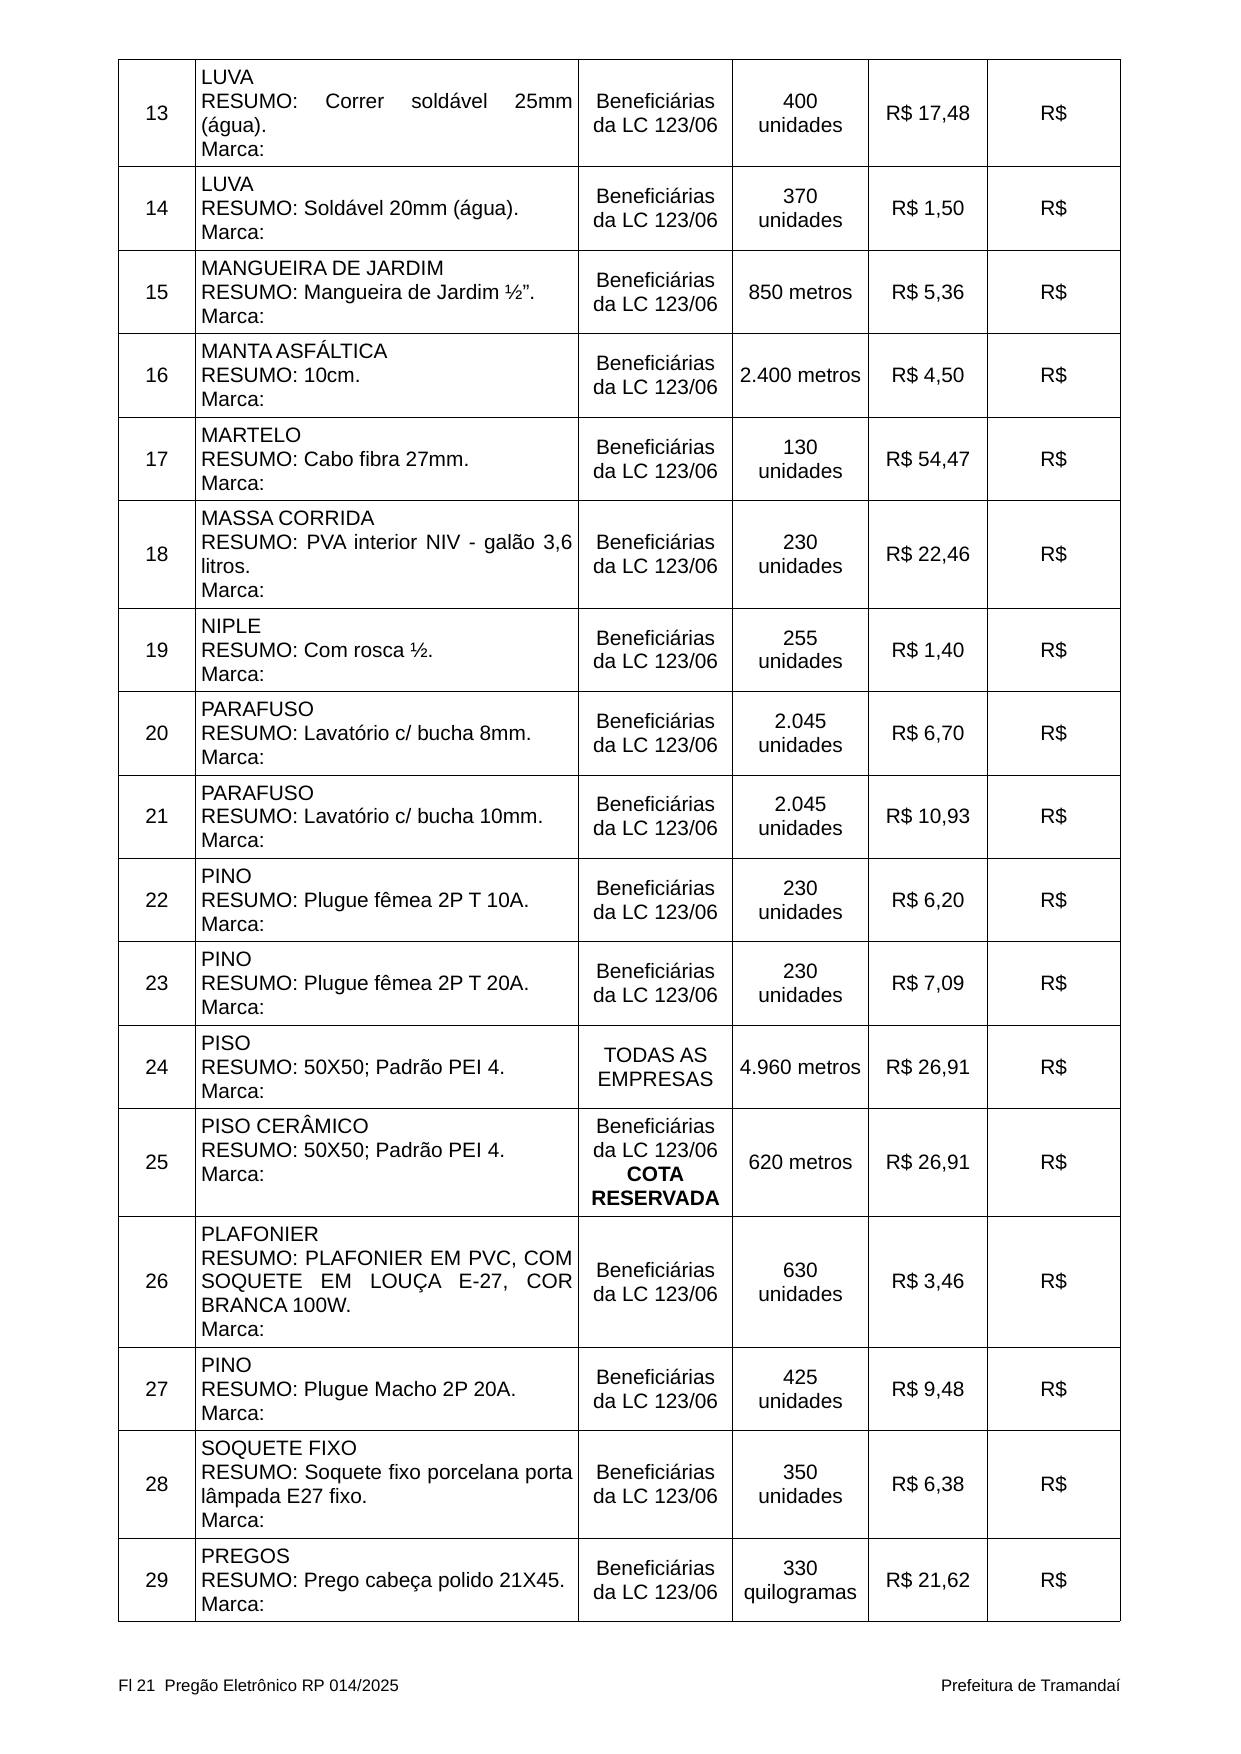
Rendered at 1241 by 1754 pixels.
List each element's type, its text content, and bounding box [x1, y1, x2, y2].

table_cell PARAFUSO RESUMO: Lavatório c/ bucha 8mm. Marca: [196, 692, 578, 774]
table_cell 29 [119, 1539, 195, 1621]
table_cell LUVA RESUMO: Soldável 20mm (água). Marca: [196, 167, 578, 250]
table_cell R$ [988, 334, 1120, 417]
table_cell R$ 6,20 [869, 859, 987, 941]
table_cell 2.045 unidades [733, 692, 868, 774]
table_cell MASSA CORRIDA RESUMO: PVA interior NIV - galão 3,6 litros. Marca: [196, 501, 578, 608]
table_cell R$ 21,62 [869, 1539, 987, 1621]
table_cell R$ [988, 859, 1120, 941]
table_cell 27 [119, 1348, 195, 1430]
table_cell R$ 1,40 [869, 609, 987, 691]
table_cell 16 [119, 334, 195, 417]
table_cell Beneficiárias da LC 123/06 [579, 609, 732, 691]
table_cell 370 unidades [733, 167, 868, 250]
table_cell R$ [988, 1431, 1120, 1538]
table_cell 620 metros [733, 1109, 868, 1216]
table_cell R$ 26,91 [869, 1109, 987, 1216]
table_cell 24 [119, 1026, 195, 1108]
table_cell R$ 3,46 [869, 1217, 987, 1347]
table_cell PISO CERÂMICO RESUMO: 50X50; Padrão PEI 4. Marca: [196, 1109, 578, 1216]
table_cell Beneficiárias da LC 123/06 [579, 60, 732, 166]
table_cell Beneficiárias da LC 123/06 [579, 1217, 732, 1347]
table_cell Beneficiárias da LC 123/06 [579, 251, 732, 333]
table_cell R$ 6,38 [869, 1431, 987, 1538]
table_cell 230 unidades [733, 501, 868, 608]
table_cell Beneficiárias da LC 123/06 [579, 776, 732, 858]
table_cell LUVA RESUMO: Correr soldável 25mm (água). Marca: [196, 60, 578, 166]
table_cell Beneficiárias da LC 123/06 [579, 692, 732, 774]
table_cell Beneficiárias da LC 123/06 [579, 334, 732, 417]
table_cell R$ [988, 60, 1120, 166]
table_cell Beneficiárias da LC 123/06 [579, 1348, 732, 1430]
table_cell Beneficiárias da LC 123/06 COTA RESERVADA [579, 1109, 732, 1216]
table_cell Beneficiárias da LC 123/06 [579, 501, 732, 608]
table_cell 130 unidades [733, 418, 868, 500]
table_cell PINO RESUMO: Plugue fêmea 2P T 10A. Marca: [196, 859, 578, 941]
table_cell 15 [119, 251, 195, 333]
table_cell R$ [988, 501, 1120, 608]
table_cell R$ [988, 942, 1120, 1025]
table_cell R$ [988, 1026, 1120, 1108]
table_cell 850 metros [733, 251, 868, 333]
table_cell 26 [119, 1217, 195, 1347]
table_cell Beneficiárias da LC 123/06 [579, 418, 732, 500]
table_cell 23 [119, 942, 195, 1025]
table_cell R$ [988, 167, 1120, 250]
table_cell R$ 1,50 [869, 167, 987, 250]
table_cell NIPLE RESUMO: Com rosca ½. Marca: [196, 609, 578, 691]
table_cell MARTELO RESUMO: Cabo fibra 27mm. Marca: [196, 418, 578, 500]
table_cell 4.960 metros [733, 1026, 868, 1108]
table_cell 255 unidades [733, 609, 868, 691]
table_cell 13 [119, 60, 195, 166]
table_cell Beneficiárias da LC 123/06 [579, 167, 732, 250]
table_cell R$ 9,48 [869, 1348, 987, 1430]
table_cell MANTA ASFÁLTICA RESUMO: 10cm. Marca: [196, 334, 578, 417]
table_cell 21 [119, 776, 195, 858]
table_cell 28 [119, 1431, 195, 1538]
table_cell R$ 54,47 [869, 418, 987, 500]
table_cell 2.400 metros [733, 334, 868, 417]
table_cell R$ [988, 418, 1120, 500]
table_cell R$ [988, 776, 1120, 858]
table_cell 230 unidades [733, 859, 868, 941]
table_cell R$ [988, 609, 1120, 691]
table_cell R$ 7,09 [869, 942, 987, 1025]
table_cell PISO RESUMO: 50X50; Padrão PEI 4. Marca: [196, 1026, 578, 1108]
table_cell R$ [988, 251, 1120, 333]
table_cell R$ [988, 1109, 1120, 1216]
table_cell SOQUETE FIXO RESUMO: Soquete fixo porcelana porta lâmpada E27 fixo. Marca: [196, 1431, 578, 1538]
table_cell PINO RESUMO: Plugue Macho 2P 20A. Marca: [196, 1348, 578, 1430]
table_cell 22 [119, 859, 195, 941]
table_cell 19 [119, 609, 195, 691]
table_cell Beneficiárias da LC 123/06 [579, 1539, 732, 1621]
table_cell 350 unidades [733, 1431, 868, 1538]
table_cell 2.045 unidades [733, 776, 868, 858]
table_cell 630 unidades [733, 1217, 868, 1347]
table_cell R$ 10,93 [869, 776, 987, 858]
table_cell R$ 26,91 [869, 1026, 987, 1108]
table_cell Beneficiárias da LC 123/06 [579, 942, 732, 1025]
table_cell 18 [119, 501, 195, 608]
table_cell R$ [988, 692, 1120, 774]
table_cell MANGUEIRA DE JARDIM RESUMO: Mangueira de Jardim ½”. Marca: [196, 251, 578, 333]
table_cell 230 unidades [733, 942, 868, 1025]
table_cell R$ 22,46 [869, 501, 987, 608]
table_cell 400 unidades [733, 60, 868, 166]
table_cell PLAFONIER RESUMO: PLAFONIER EM PVC, COM SOQUETE EM LOUÇA E-27, COR BRANCA 100W. Marca: [196, 1217, 578, 1347]
table_cell 25 [119, 1109, 195, 1216]
table_cell 14 [119, 167, 195, 250]
table_cell TODAS AS EMPRESAS [579, 1026, 732, 1108]
table_cell PARAFUSO RESUMO: Lavatório c/ bucha 10mm. Marca: [196, 776, 578, 858]
table_cell 330 quilogramas [733, 1539, 868, 1621]
table_cell Beneficiárias da LC 123/06 [579, 859, 732, 941]
table_cell PREGOS RESUMO: Prego cabeça polido 21X45. Marca: [196, 1539, 578, 1621]
table_cell R$ [988, 1348, 1120, 1430]
table_cell 425 unidades [733, 1348, 868, 1430]
table_cell Beneficiárias da LC 123/06 [579, 1431, 732, 1538]
table_cell R$ 6,70 [869, 692, 987, 774]
table_cell R$ 17,48 [869, 60, 987, 166]
table_cell 17 [119, 418, 195, 500]
table_cell 20 [119, 692, 195, 774]
table_cell R$ [988, 1539, 1120, 1621]
table_cell PINO RESUMO: Plugue fêmea 2P T 20A. Marca: [196, 942, 578, 1025]
table_cell R$ 5,36 [869, 251, 987, 333]
table_cell R$ 4,50 [869, 334, 987, 417]
table_cell R$ [988, 1217, 1120, 1347]
